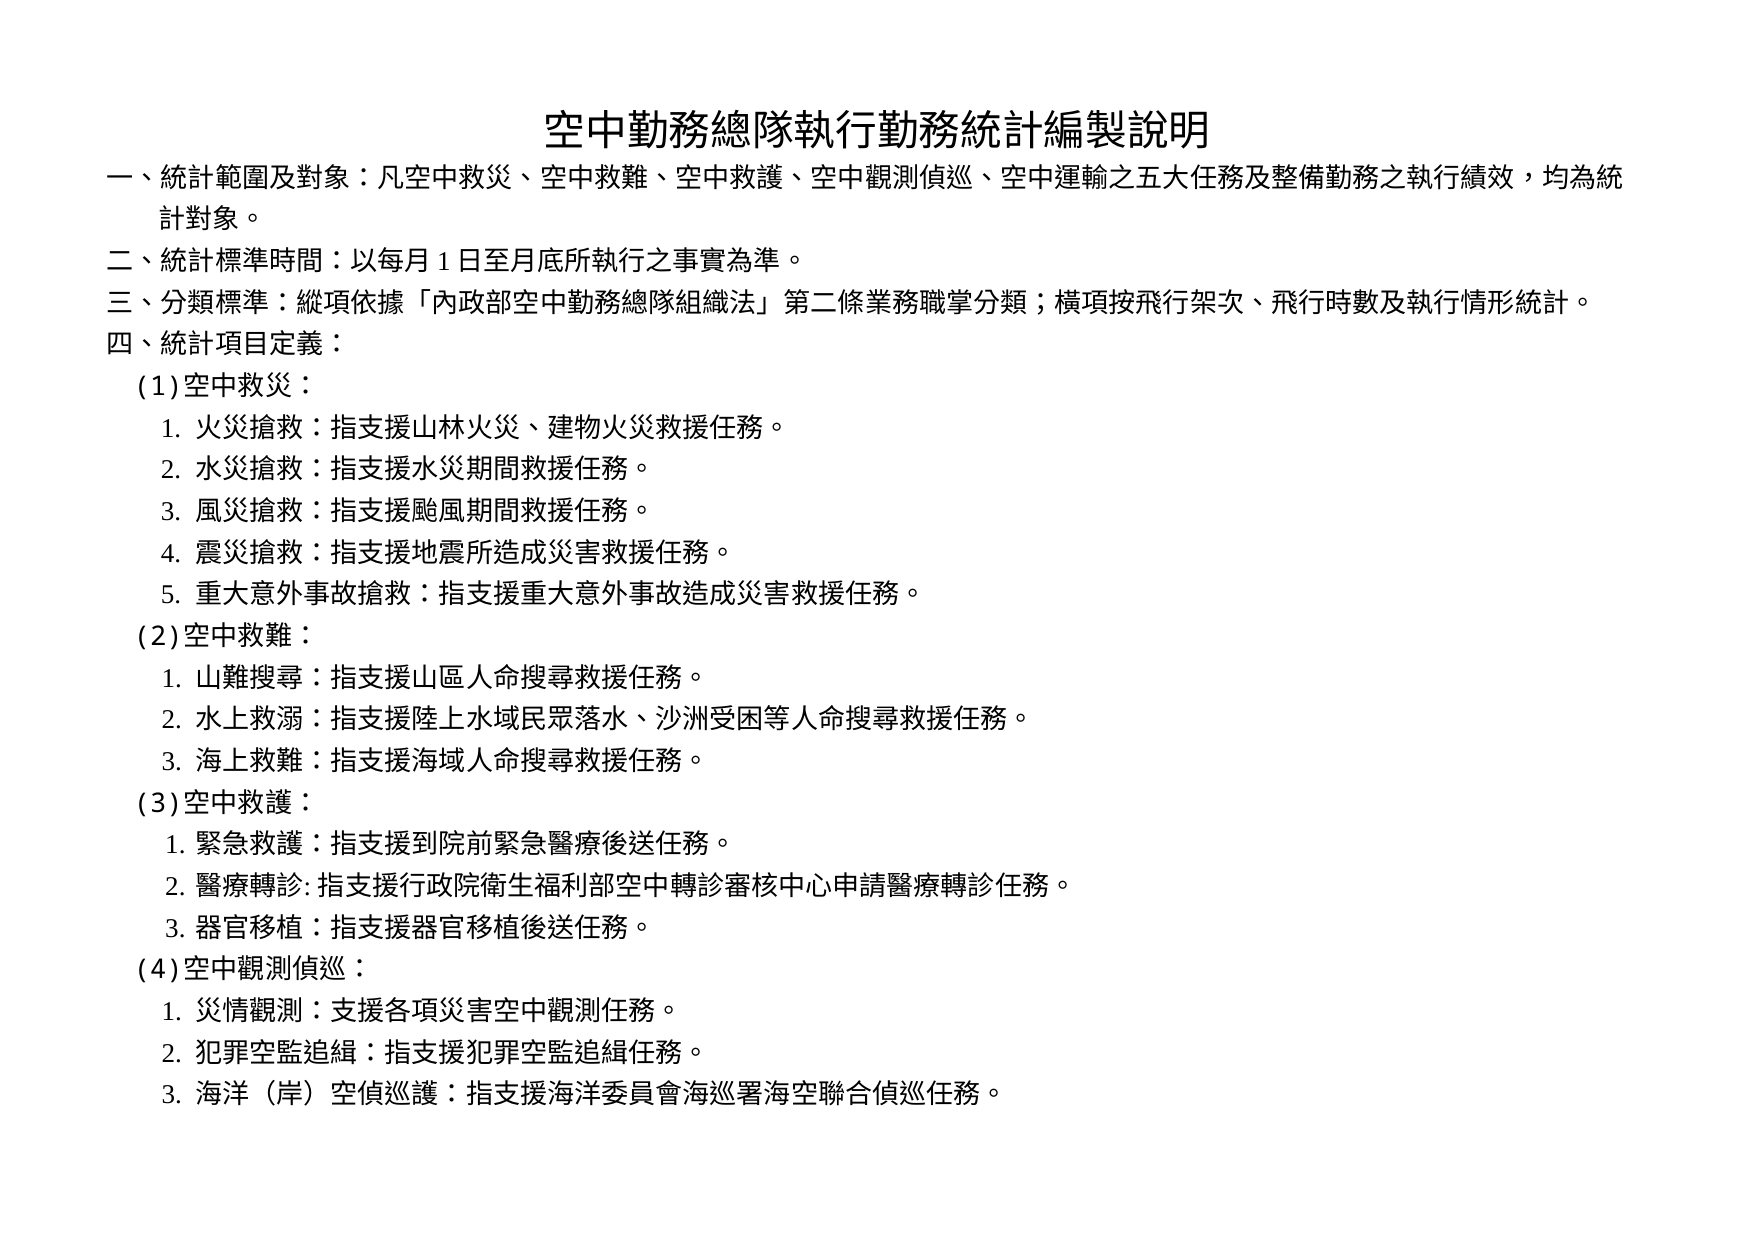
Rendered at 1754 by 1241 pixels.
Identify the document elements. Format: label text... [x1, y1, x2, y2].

text 空中勤務總隊執行勤務統計編製說明 [106, 112, 1648, 154]
list 山難搜尋：指支援山區人命搜尋救援任務。 [161, 654, 1648, 696]
text 三、分類標準：縱項依據「內政部空中勤務總隊組織法」第二條業務職掌分類；橫項按飛行架次、飛行時數及執行情形統計。 [106, 279, 1648, 321]
list 水上救溺：指支援陸上水域民眾落水、沙洲受困等人命搜尋救援任務。 [161, 696, 1648, 737]
list 空中救護： [133, 779, 1648, 821]
list 醫療轉診: 指支援行政院衛生福利部空中轉診審核中心申請醫療轉診任務。 [165, 862, 1648, 904]
list 震災搶救：指支援地震所造成災害救援任務。 [161, 529, 1648, 571]
list 風災搶救：指支援颱風期間救援任務。 [161, 487, 1648, 529]
text 二、統計標準時間：以每月1日至月底所執行之事實為準。 [106, 237, 1648, 279]
text 四、統計項目定義： [106, 321, 1648, 362]
list 緊急救護：指支援到院前緊急醫療後送任務。 [165, 821, 1648, 862]
list 空中救災： [133, 362, 1648, 404]
list 空中救難： [133, 612, 1648, 654]
list 器官移植：指支援器官移植後送任務。 [165, 904, 1648, 946]
list 海上救難：指支援海域人命搜尋救援任務。 [161, 737, 1648, 779]
list 犯罪空監追緝：指支援犯罪空監追緝任務。 [161, 1029, 1648, 1071]
list 火災搶救：指支援山林火災、建物火災救援任務。 [161, 404, 1648, 446]
text 一、統計範圍及對象：凡空中救災、空中救難、空中救護、空中觀測偵巡、空中運輸之五大任務及整備勤務之執行績效，均為統計對象。 [106, 154, 1648, 237]
list 空中觀測偵巡： [133, 946, 1648, 987]
list 水災搶救：指支援水災期間救援任務。 [161, 446, 1648, 487]
list 災情觀測：支援各項災害空中觀測任務。 [161, 987, 1648, 1029]
list 重大意外事故搶救：指支援重大意外事故造成災害救援任務。 [161, 571, 1648, 612]
list 海洋（岸）空偵巡護：指支援海洋委員會海巡署海空聯合偵巡任務。 [161, 1071, 1648, 1112]
